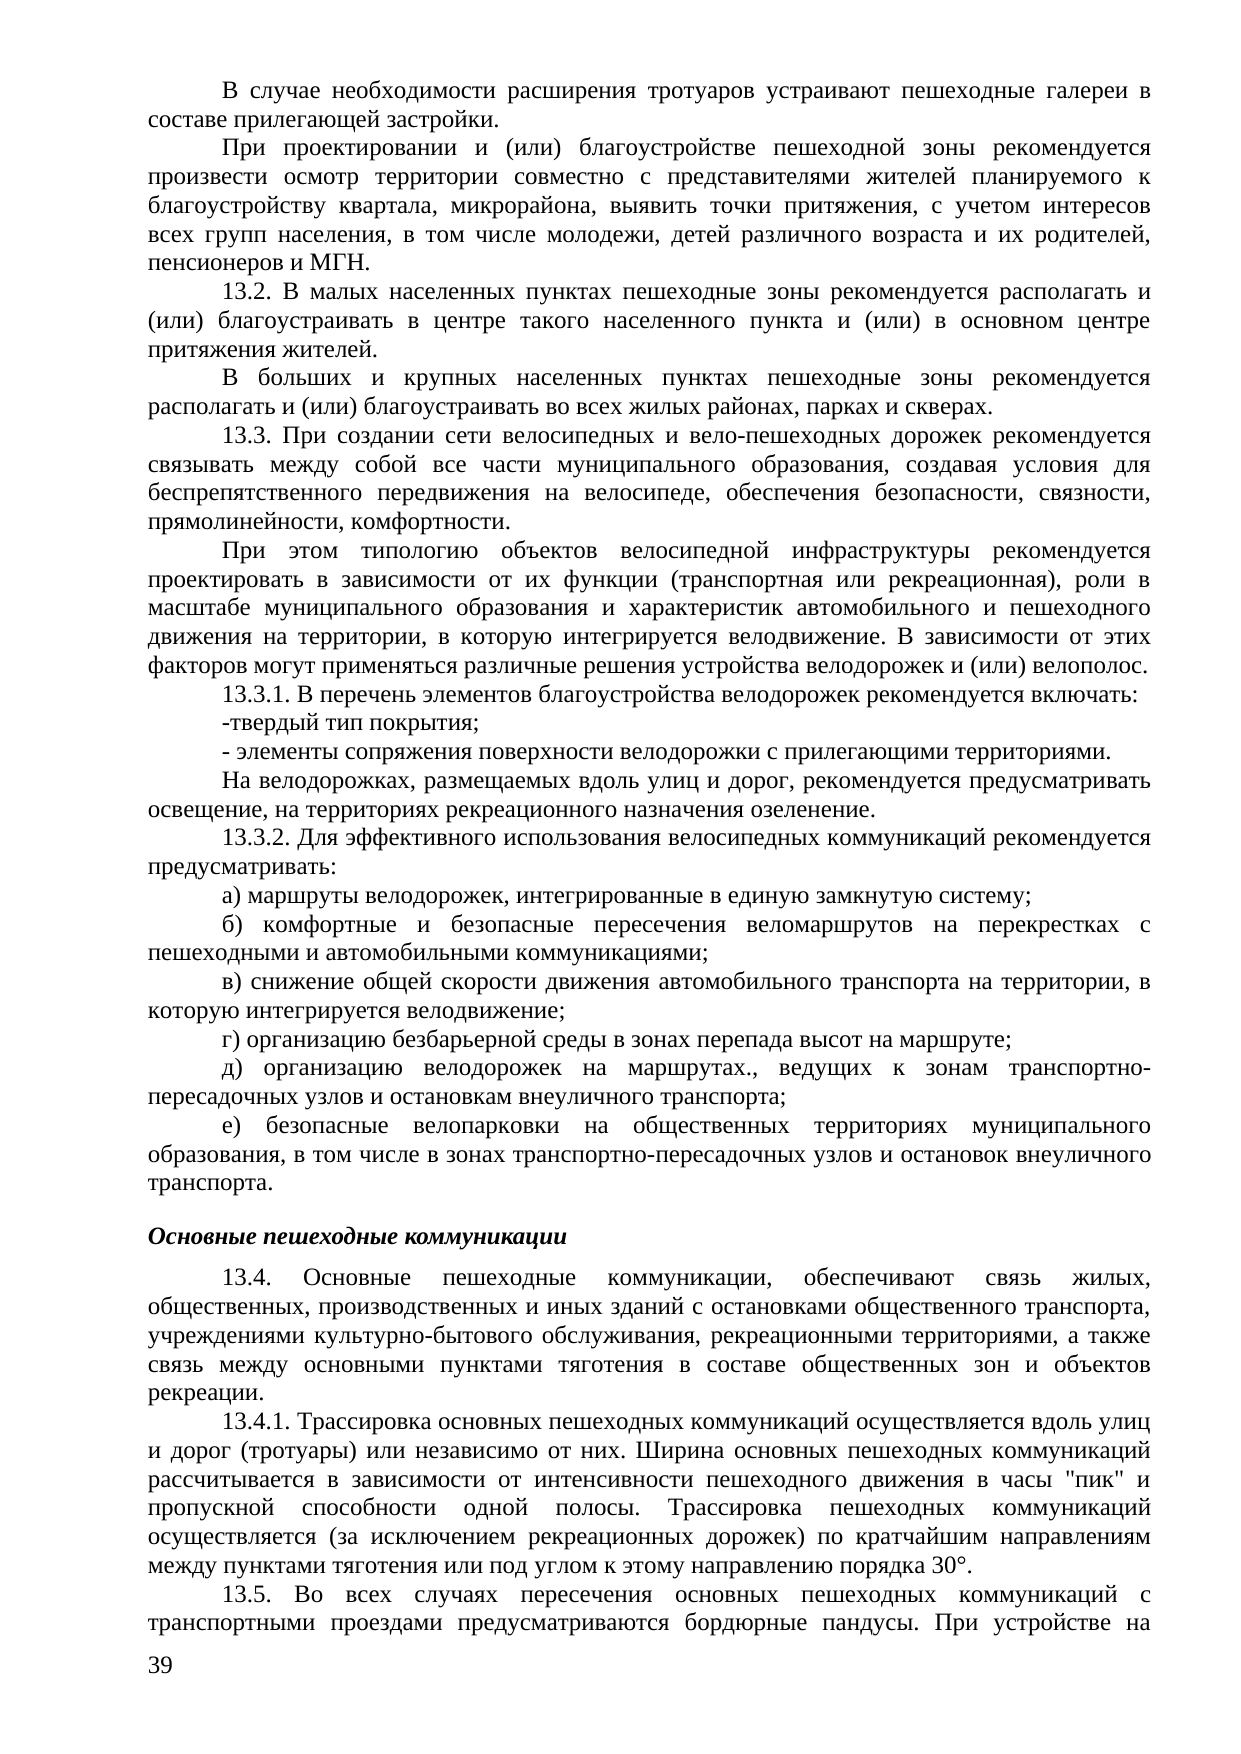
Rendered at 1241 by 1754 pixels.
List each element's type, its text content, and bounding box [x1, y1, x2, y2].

text В больших и крупных населенных пунктах пешеходные зоны рекомендуется располагать и (или) благоустраивать во всех жилых районах, парках и скверах. [148, 362, 1152, 420]
text 13.3. При создании сети велосипедных и вело-пешеходных дорожек рекомендуется связывать между собой все части муниципального образования, создавая условия для беспрепятственного передвижения на велосипеде, обеспечения безопасности, связности, прямолинейности, комфортности. [148, 420, 1152, 535]
text 13.3.2. Для эффективного использования велосипедных коммуникаций рекомендуется предусматривать: [148, 822, 1152, 880]
text в) снижение общей скорости движения автомобильного транспорта на территории, в которую интегрируется велодвижение; [148, 966, 1152, 1024]
text - элементы сопряжения поверхности велодорожки с прилегающими территориями. [148, 736, 1152, 765]
text 13.4. Основные пешеходные коммуникации, обеспечивают связь жилых, общественных, производственных и иных зданий с остановками общественного транспорта, учреждениями культурно-бытового обслуживания, рекреационными территориями, а также связь между основными пунктами тяготения в составе общественных зон и объектов рекреации. [148, 1262, 1152, 1406]
text 13.4.1. Трассировка основных пешеходных коммуникаций осуществляется вдоль улиц и дорог (тротуары) или независимо от них. Ширина основных пешеходных коммуникаций рассчитывается в зависимости от интенсивности пешеходного движения в часы "пик" и пропускной способности одной полосы. Трассировка пешеходных коммуникаций осуществляется (за исключением рекреационных дорожек) по кратчайшим направлениям между пунктами тяготения или под углом к этому направлению порядка 30°. [148, 1406, 1152, 1579]
text В случае необходимости расширения тротуаров устраивают пешеходные галереи в составе прилегающей застройки. [148, 75, 1152, 132]
text 13.5. Во всех случаях пересечения основных пешеходных коммуникаций с транспортными проездами предусматриваются бордюрные пандусы. При устройстве на [148, 1579, 1152, 1636]
text а) маршруты велодорожек, интегрированные в единую замкнутую систему; [148, 880, 1152, 909]
text При этом типологию объектов велосипедной инфраструктуры рекомендуется проектировать в зависимости от их функции (транспортная или рекреационная), роли в масштабе муниципального образования и характеристик автомобильного и пешеходного движения на территории, в которую интегрируется велодвижение. В зависимости от этих факторов могут применяться различные решения устройства велодорожек и (или) велополос. [148, 535, 1152, 679]
text -твердый тип покрытия; [148, 707, 1152, 736]
text Основные пешеходные коммуникации [148, 1221, 1152, 1250]
text б) комфортные и безопасные пересечения веломаршрутов на перекрестках с пешеходными и автомобильными коммуникациями; [148, 909, 1152, 966]
text г) организацию безбарьерной среды в зонах перепада высот на маршруте; [148, 1024, 1152, 1052]
text 13.2. В малых населенных пунктах пешеходные зоны рекомендуется располагать и (или) благоустраивать в центре такого населенного пункта и (или) в основном центре притяжения жителей. [148, 276, 1152, 362]
text 13.3.1. В перечень элементов благоустройства велодорожек рекомендуется включать: [148, 679, 1152, 707]
text е) безопасные велопарковки на общественных территориях муниципального образования, в том числе в зонах транспортно-­пересадочных узлов и остановок внеуличного транспорта. [148, 1110, 1152, 1196]
text д) организацию велодорожек на маршрутах., ведущих к зонам транспортно-пересадочных узлов и остановкам внеуличного транспорта; [148, 1052, 1152, 1110]
text При проектировании и (или) благоустройстве пешеходной зоны рекомендуется произвести осмотр территории совместно с представителями жителей планируемого к благоустройству квартала, микрорайона, выявить точки притяжения, с учетом интересов всех групп населения, в том числе молодежи, детей различного возраста и их родителей, пенсионеров и МГН. [148, 132, 1152, 276]
text На велодорожках, размещаемых вдоль улиц и дорог, рекомендуется предусматривать освещение, на территориях рекреационного назначения озеленение. [148, 765, 1152, 822]
